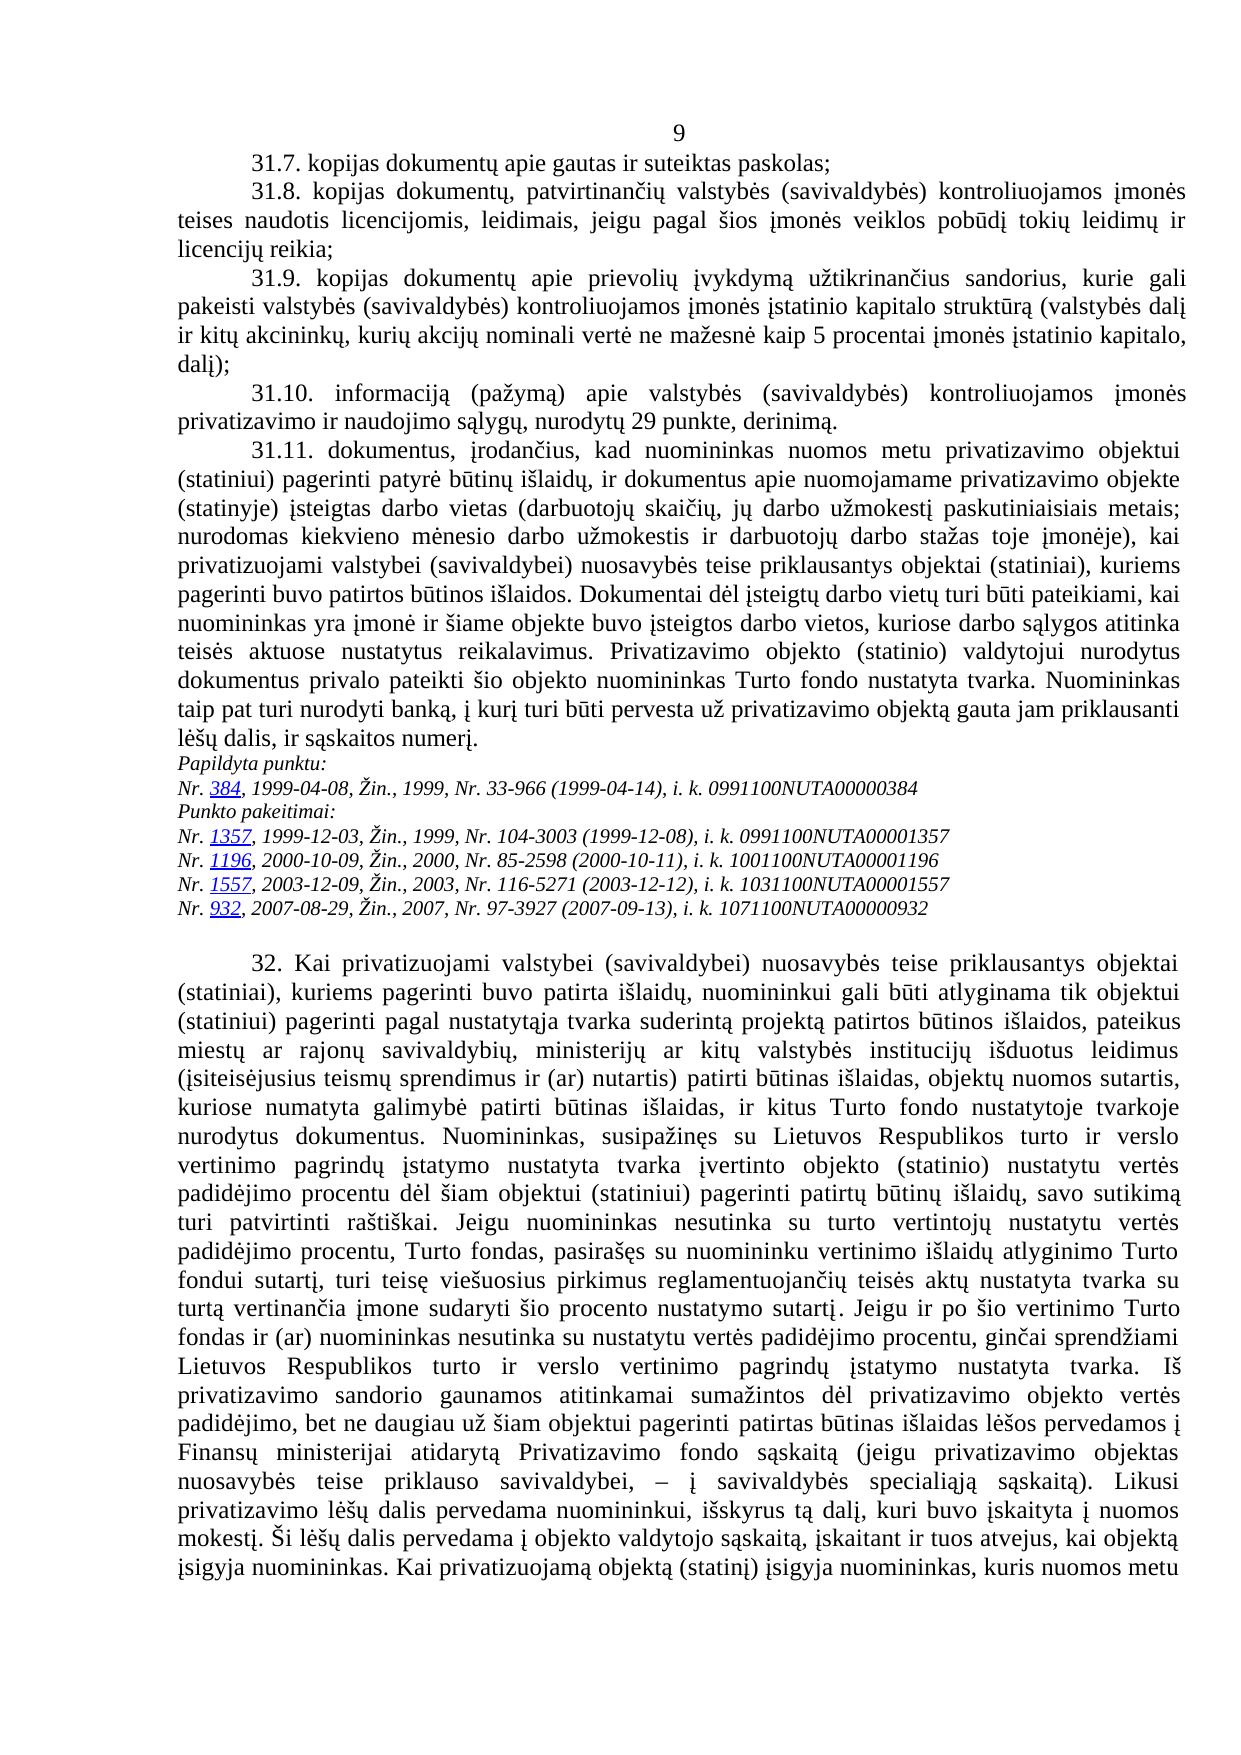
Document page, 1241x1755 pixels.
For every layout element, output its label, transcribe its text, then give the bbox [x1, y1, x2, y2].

text Nr. 1196, 2000-10-09, Žin., 2000, Nr. 85-2598 (2000-10-11), i. k. 1001100NUTA00001196 [177, 848, 1181, 872]
text Nr. 932, 2007-08-29, Žin., 2007, Nr. 97-3927 (2007-09-13), i. k. 1071100NUTA00000932 [177, 896, 1181, 920]
text Nr. 384, 1999-04-08, Žin., 1999, Nr. 33-966 (1999-04-14), i. k. 0991100NUTA00000384 [177, 775, 1181, 799]
text 31.10. informaciją (pažymą) apie valstybės (savivaldybės) kontroliuojamos įmonės privatizavimo ir naudojimo sąlygų, nurodytų 29 punkte, derinimą. [177, 378, 1187, 435]
text 32. Kai privatizuojami valstybei (savivaldybei) nuosavybės teise priklausantys objektai (statiniai), kuriems pagerinti buvo patirta išlaidų, nuomininkui gali būti atlyginama tik objektui (statiniui) pagerinti pagal nustatytąja tvarka suderintą projektą patirtos būtinos išlaidos, pateikus miestų ar rajonų savivaldybių, ministerijų ar kitų valstybės institucijų išduotus leidimus (įsiteisėjusius teismų sprendimus ir (ar) nutartis) patirti būtinas išlaidas, objektų nuomos sutartis, kuriose numatyta galimybė patirti būtinas išlaidas, ir kitus Turto fondo nustatytoje tvarkoje nurodytus dokumentus. Nuomininkas, susipažinęs su Lietuvos Respublikos turto ir verslo vertinimo pagrindų įstatymo nustatyta tvarka įvertinto objekto (statinio) nustatytu vertės padidėjimo procentu dėl šiam objektui (statiniui) pagerinti patirtų būtinų išlaidų, savo sutikimą turi patvirtinti raštiškai. Jeigu nuomininkas nesutinka su turto vertintojų nustatytu vertės padidėjimo procentu, Turto fondas, pasirašęs su nuomininku vertinimo išlaidų atlyginimo Turto fondui sutartį, turi teisę viešuosius pirkimus reglamentuojančių teisės aktų nustatyta tvarka su turtą vertinančia įmone sudaryti šio procento nustatymo sutartį. Jeigu ir po šio vertinimo Turto fondas ir (ar) nuomininkas nesutinka su nustatytu vertės padidėjimo procentu, ginčai sprendžiami Lietuvos Respublikos turto ir verslo vertinimo pagrindų įstatymo nustatyta tvarka. Iš privatizavimo sandorio gaunamos atitinkamai sumažintos dėl privatizavimo objekto vertės padidėjimo, bet ne daugiau už šiam objektui pagerinti patirtas būtinas išlaidas lėšos pervedamos į Finansų ministerijai atidarytą Privatizavimo fondo sąskaitą (jeigu privatizavimo objektas nuosavybės teise priklauso savivaldybei, – į savivaldybės specialiąją sąskaitą). Likusi privatizavimo lėšų dalis pervedama nuomininkui, išskyrus tą dalį, kuri buvo įskaityta į nuomos mokestį. Ši lėšų dalis pervedama į objekto valdytojo sąskaitą, įskaitant ir tuos atvejus, kai objektą įsigyja nuomininkas. Kai privatizuojamą objektą (statinį) įsigyja nuomininkas, kuris nuomos metu [177, 948, 1181, 1581]
text Punkto pakeitimai: [177, 799, 1181, 823]
text Nr. 1357, 1999-12-03, Žin., 1999, Nr. 104-3003 (1999-12-08), i. k. 0991100NUTA00001357 [177, 823, 1181, 848]
text 31.9. kopijas dokumentų apie prievolių įvykdymą užtikrinančius sandorius, kurie gali pakeisti valstybės (savivaldybės) kontroliuojamos įmonės įstatinio kapitalo struktūrą (valstybės dalį ir kitų akcininkų, kurių akcijų nominali vertė ne mažesnė kaip 5 procentai įmonės įstatinio kapitalo, dalį); [177, 263, 1187, 378]
text 31.8. kopijas dokumentų, patvirtinančių valstybės (savivaldybės) kontroliuojamos įmonės teises naudotis licencijomis, leidimais, jeigu pagal šios įmonės veiklos pobūdį tokių leidimų ir licencijų reikia; [177, 176, 1187, 263]
text Nr. 1557, 2003-12-09, Žin., 2003, Nr. 116-5271 (2003-12-12), i. k. 1031100NUTA00001557 [177, 872, 1181, 896]
text Papildyta punktu: [177, 751, 1181, 775]
text 31.11. dokumentus, įrodančius, kad nuomininkas nuomos metu privatizavimo objektui (statiniui) pagerinti patyrė būtinų išlaidų, ir dokumentus apie nuomojamame privatizavimo objekte (statinyje) įsteigtas darbo vietas (darbuotojų skaičių, jų darbo užmokestį paskutiniaisiais metais; nurodomas kiekvieno mėnesio darbo užmokestis ir darbuotojų darbo stažas toje įmonėje), kai privatizuojami valstybei (savivaldybei) nuosavybės teise priklausantys objektai (statiniai), kuriems pagerinti buvo patirtos būtinos išlaidos. Dokumentai dėl įsteigtų darbo vietų turi būti pateikiami, kai nuomininkas yra įmonė ir šiame objekte buvo įsteigtos darbo vietos, kuriose darbo sąlygos atitinka teisės aktuose nustatytus reikalavimus. Privatizavimo objekto (statinio) valdytojui nurodytus dokumentus privalo pateikti šio objekto nuomininkas Turto fondo nustatyta tvarka. Nuomininkas taip pat turi nurodyti banką, į kurį turi būti pervesta už privatizavimo objektą gauta jam priklausanti lėšų dalis, ir sąskaitos numerį. [177, 435, 1181, 751]
text 31.7. kopijas dokumentų apie gautas ir suteiktas paskolas; [177, 148, 1187, 176]
